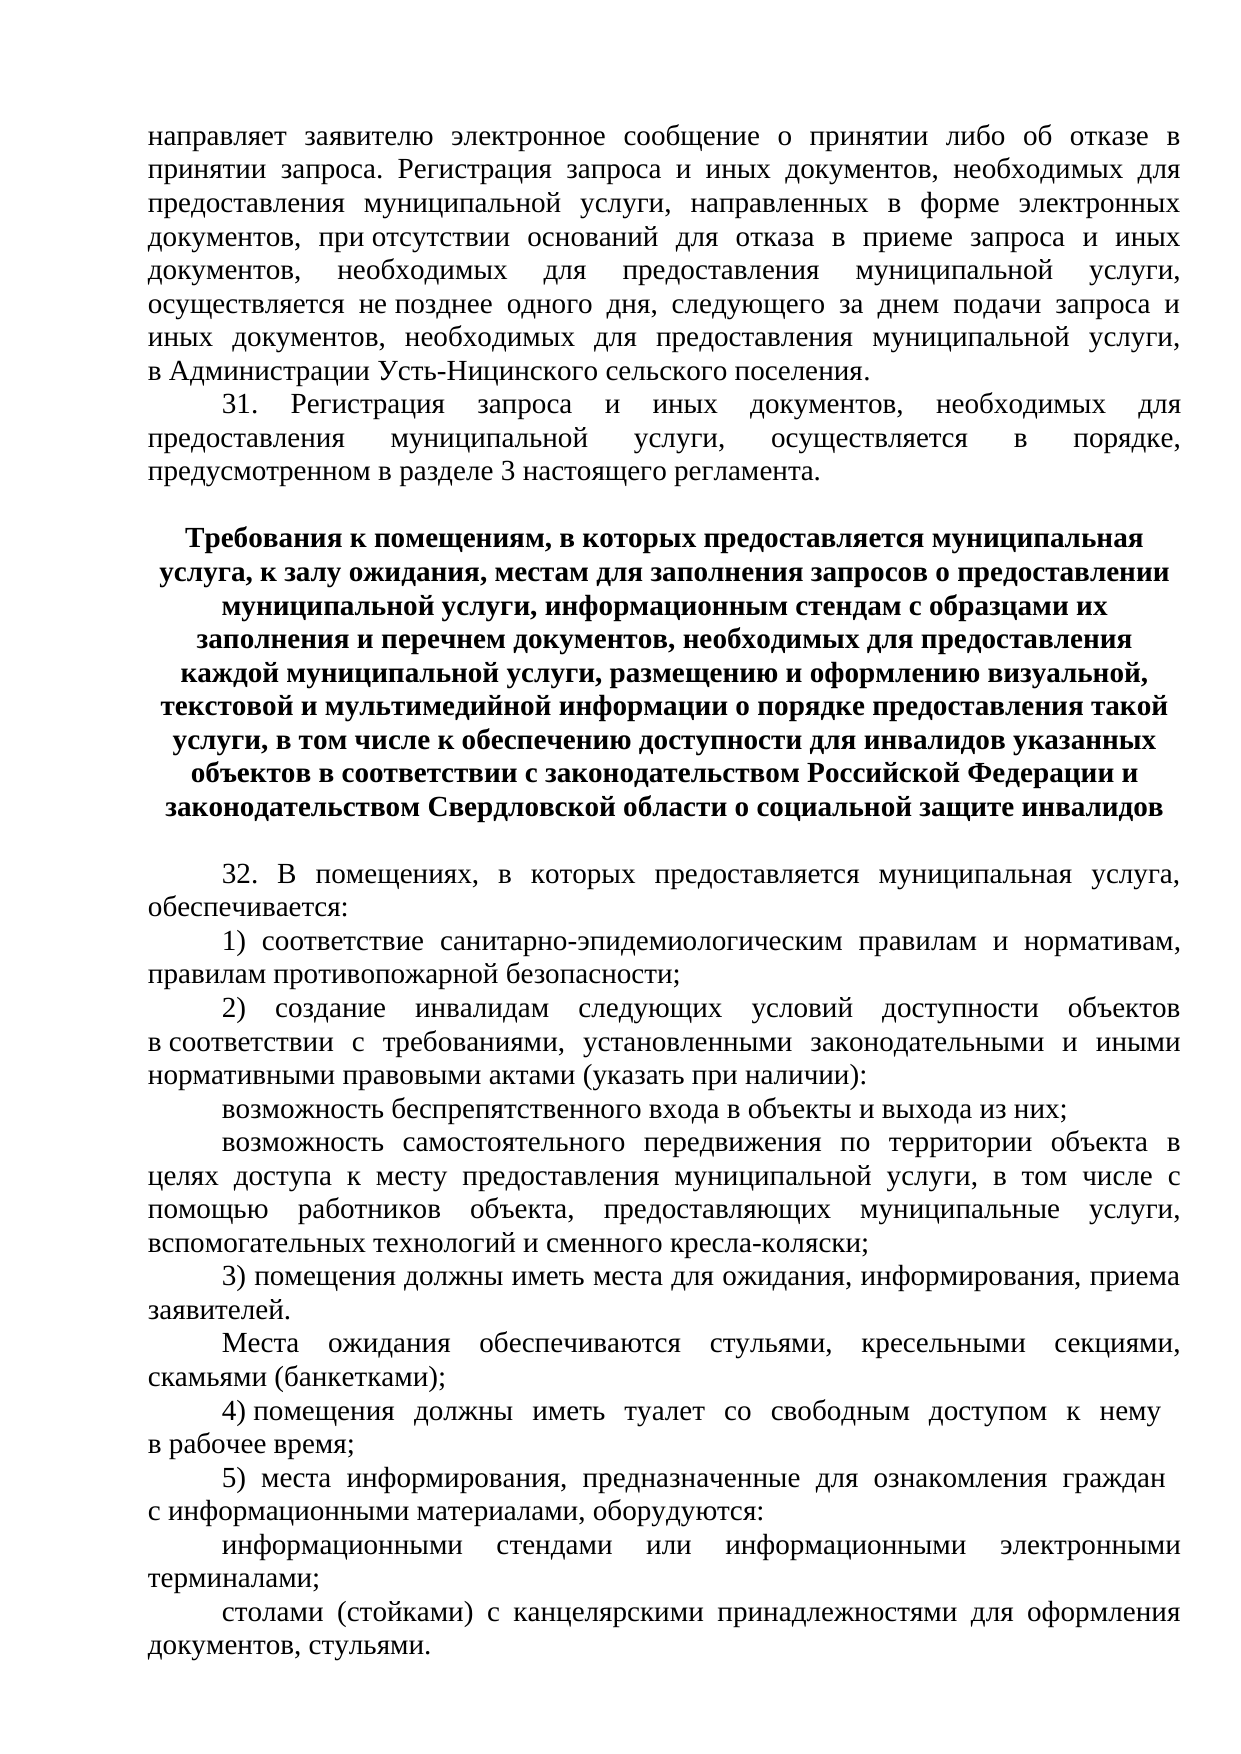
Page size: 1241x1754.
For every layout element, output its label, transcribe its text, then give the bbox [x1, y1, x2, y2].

text информационными стендами или информационными электронными терминалами; [148, 1527, 1181, 1594]
text возможность беспрепятственного входа в объекты и выхода из них; [148, 1091, 1181, 1124]
text столами (стойками) с канцелярскими принадлежностями для оформления документов, стульями. [148, 1594, 1181, 1661]
text 4) помещения должны иметь туалет со свободным доступом к нему в рабочее время; [148, 1393, 1181, 1460]
text 3) помещения должны иметь места для ожидания, информирования, приема заявителей. [148, 1258, 1181, 1326]
text 2) создание инвалидам следующих условий доступности объектов в соответствии с требованиями, установленными законодательными и иными нормативными правовыми актами (указать при наличии): [148, 990, 1181, 1091]
text 31. Регистрация запроса и иных документов, необходимых для предоставления муниципальной услуги, осуществляется в порядке, предусмотренном в разделе 3 настоящего регламента. [148, 386, 1181, 487]
text 5) места информирования, предназначенные для ознакомления граждан с информационными материалами, оборудуются: [148, 1460, 1181, 1527]
text 1) соответствие санитарно-эпидемиологическим правилам и нормативам, правилам противопожарной безопасности; [148, 923, 1181, 990]
text Требования к помещениям, в которых предоставляется муниципальная услуга, к залу ожидания, местам для заполнения запросов о предоставлении муниципальной услуги, информационным стендам с образцами их заполнения и перечнем документов, необходимых для предоставления каждой муниципальной услуги, размещению и оформлению визуальной, текстовой и мультимедийной информации о порядке предоставления такой услуги, в том числе к обеспечению доступности для инвалидов указанных объектов в соответствии с законодательством Российской Федерации и законодательством Свердловской области о социальной защите инвалидов [148, 521, 1181, 822]
text возможность самостоятельного передвижения по территории объекта в целях доступа к месту предоставления муниципальной услуги, в том числе с помощью работников объекта, предоставляющих муниципальные услуги, вспомогательных технологий и сменного кресла-коляски; [148, 1124, 1181, 1258]
text Места ожидания обеспечиваются стульями, кресельными секциями, скамьями (банкетками); [148, 1326, 1181, 1393]
text 32. В помещениях, в которых предоставляется муниципальная услуга, обеспечивается: [148, 856, 1181, 923]
text направляет заявителю электронное сообщение о принятии либо об отказе в принятии запроса. Регистрация запроса и иных документов, необходимых для предоставления муниципальной услуги, направленных в форме электронных документов, при отсутствии оснований для отказа в приеме запроса и иных документов, необходимых для предоставления муниципальной услуги, осуществляется не позднее одного дня, следующего за днем подачи запроса и иных документов, необходимых для предоставления муниципальной услуги, в Администрации Усть-Ницинского сельского поселения. [148, 118, 1181, 386]
